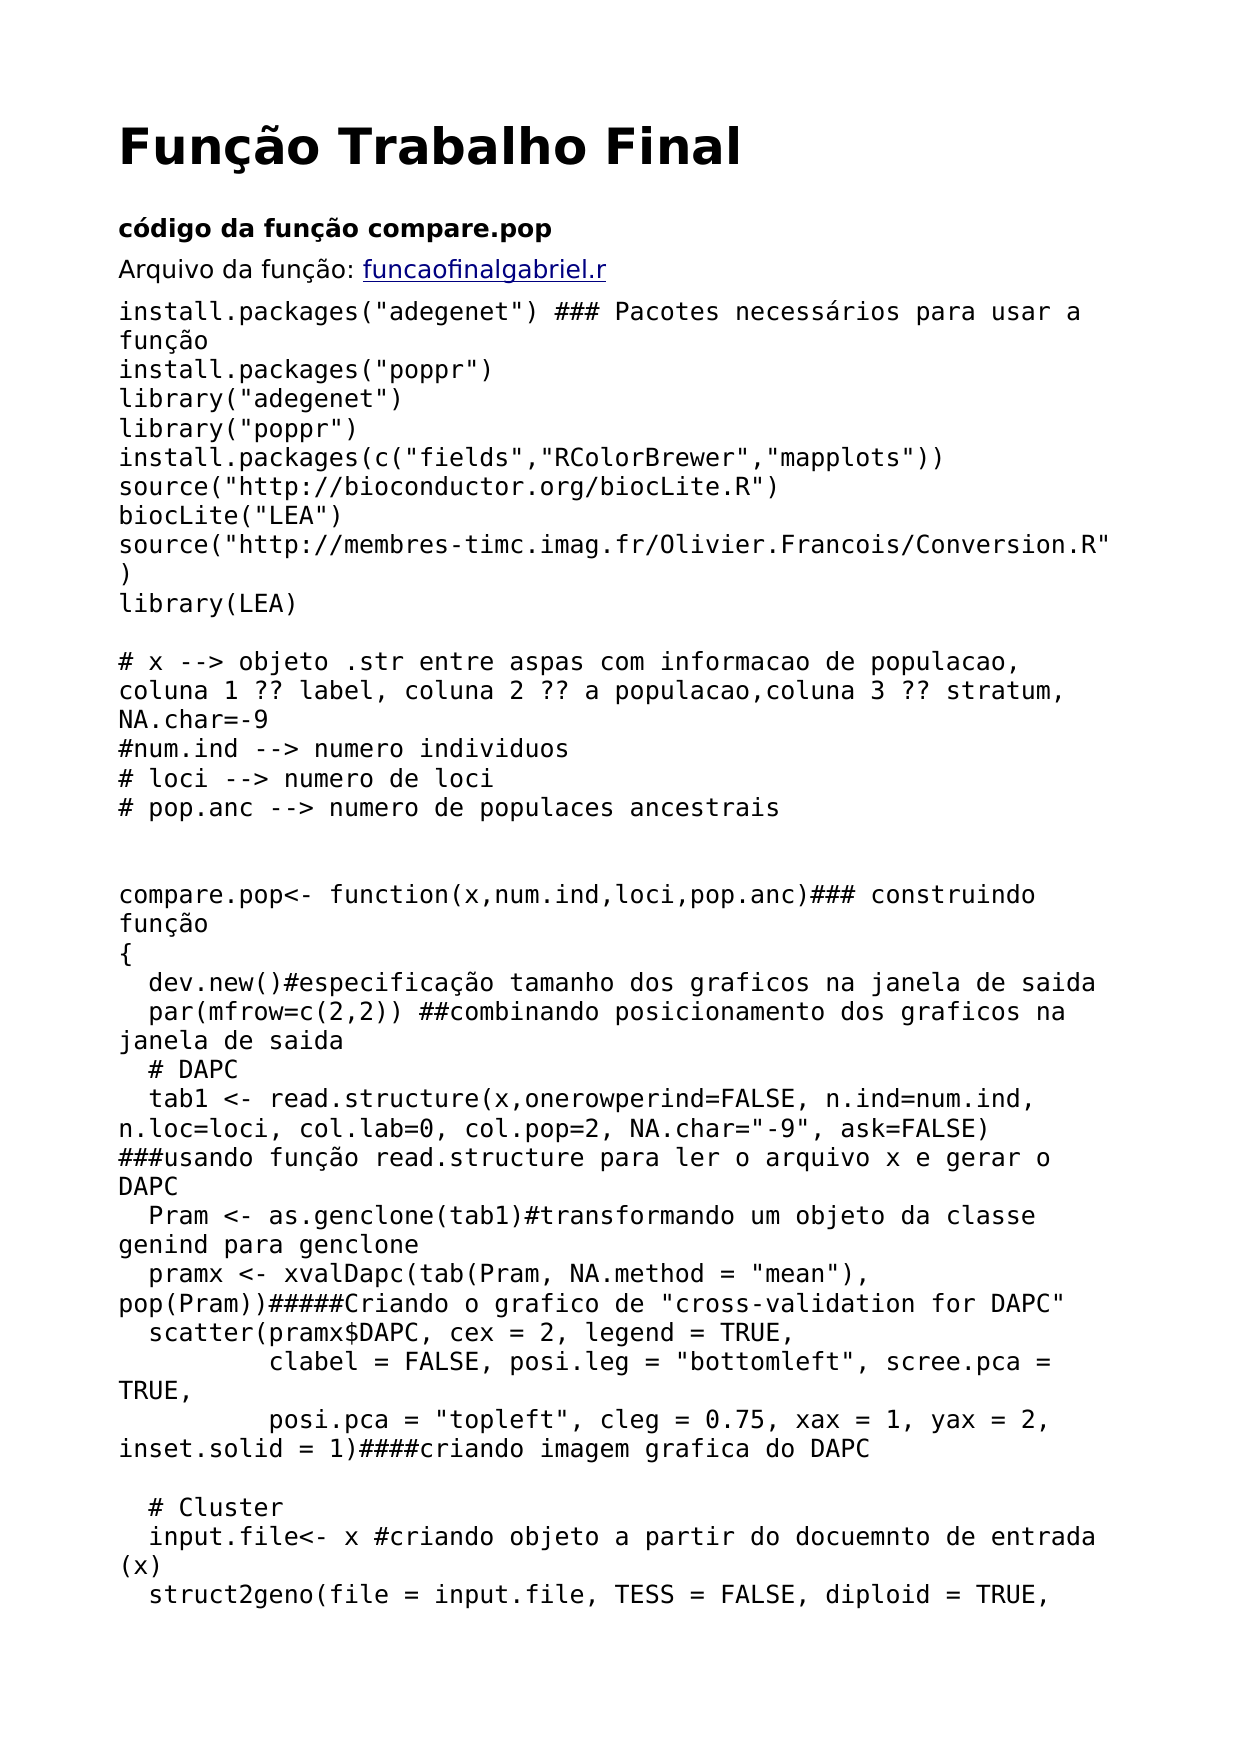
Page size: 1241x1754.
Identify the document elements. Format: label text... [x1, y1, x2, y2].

text Arquivo da função: funcaofinalgabriel.r [118, 256, 1122, 285]
subtitle código da função compare.pop [118, 214, 1122, 243]
subtitle Função Trabalho Final [118, 118, 1122, 176]
text install.packages("adegenet") ### Pacotes necessários para usar a função install.packages("poppr") library("adegenet") library("poppr") install.packages(c("fields","RColorBrewer","mapplots")) source("http://bioconductor.org/biocLite.R") biocLite("LEA") source("http://membres-timc.imag.fr/Olivier.Francois/Conversion.R") library(LEA) # x --> objeto .str entre aspas com informacao de populacao, coluna 1 ?? label, coluna 2 ?? a populacao,coluna 3 ?? stratum, NA.char=-9 #num.ind --> numero individuos # loci --> numero de loci # pop.anc --> numero de populaces ancestrais compare.pop<- function(x,num.ind,loci,pop.anc)### construindo função { dev.new()#especificação tamanho dos graficos na janela de saida par(mfrow=c(2,2)) ##combinando posicionamento dos graficos na janela de saida # DAPC tab1 <- read.structure(x,onerowperind=FALSE, n.ind=num.ind, n.loc=loci, col.lab=0, col.pop=2, NA.char="-9", ask=FALSE) ###usando função read.structure para ler o arquivo x e gerar o DAPC Pram <- as.genclone(tab1)#transformando um objeto da classe genind para genclone pramx <- xvalDapc(tab(Pram, NA.method = "mean"), pop(Pram))#####Criando o grafico de "cross-validation for DAPC" scatter(pramx$DAPC, cex = 2, legend = TRUE, clabel = FALSE, posi.leg = "bottomleft", scree.pca = TRUE, posi.pca = "topleft", cleg = 0.75, xax = 1, yax = 2, inset.solid = 1)####criando imagem grafica do DAPC # Cluster input.file<- x #criando objeto a partir do docuemnto de entrada (x) struct2geno(file = input.file, TESS = FALSE, diploid = TRUE, [118, 297, 1122, 1610]
